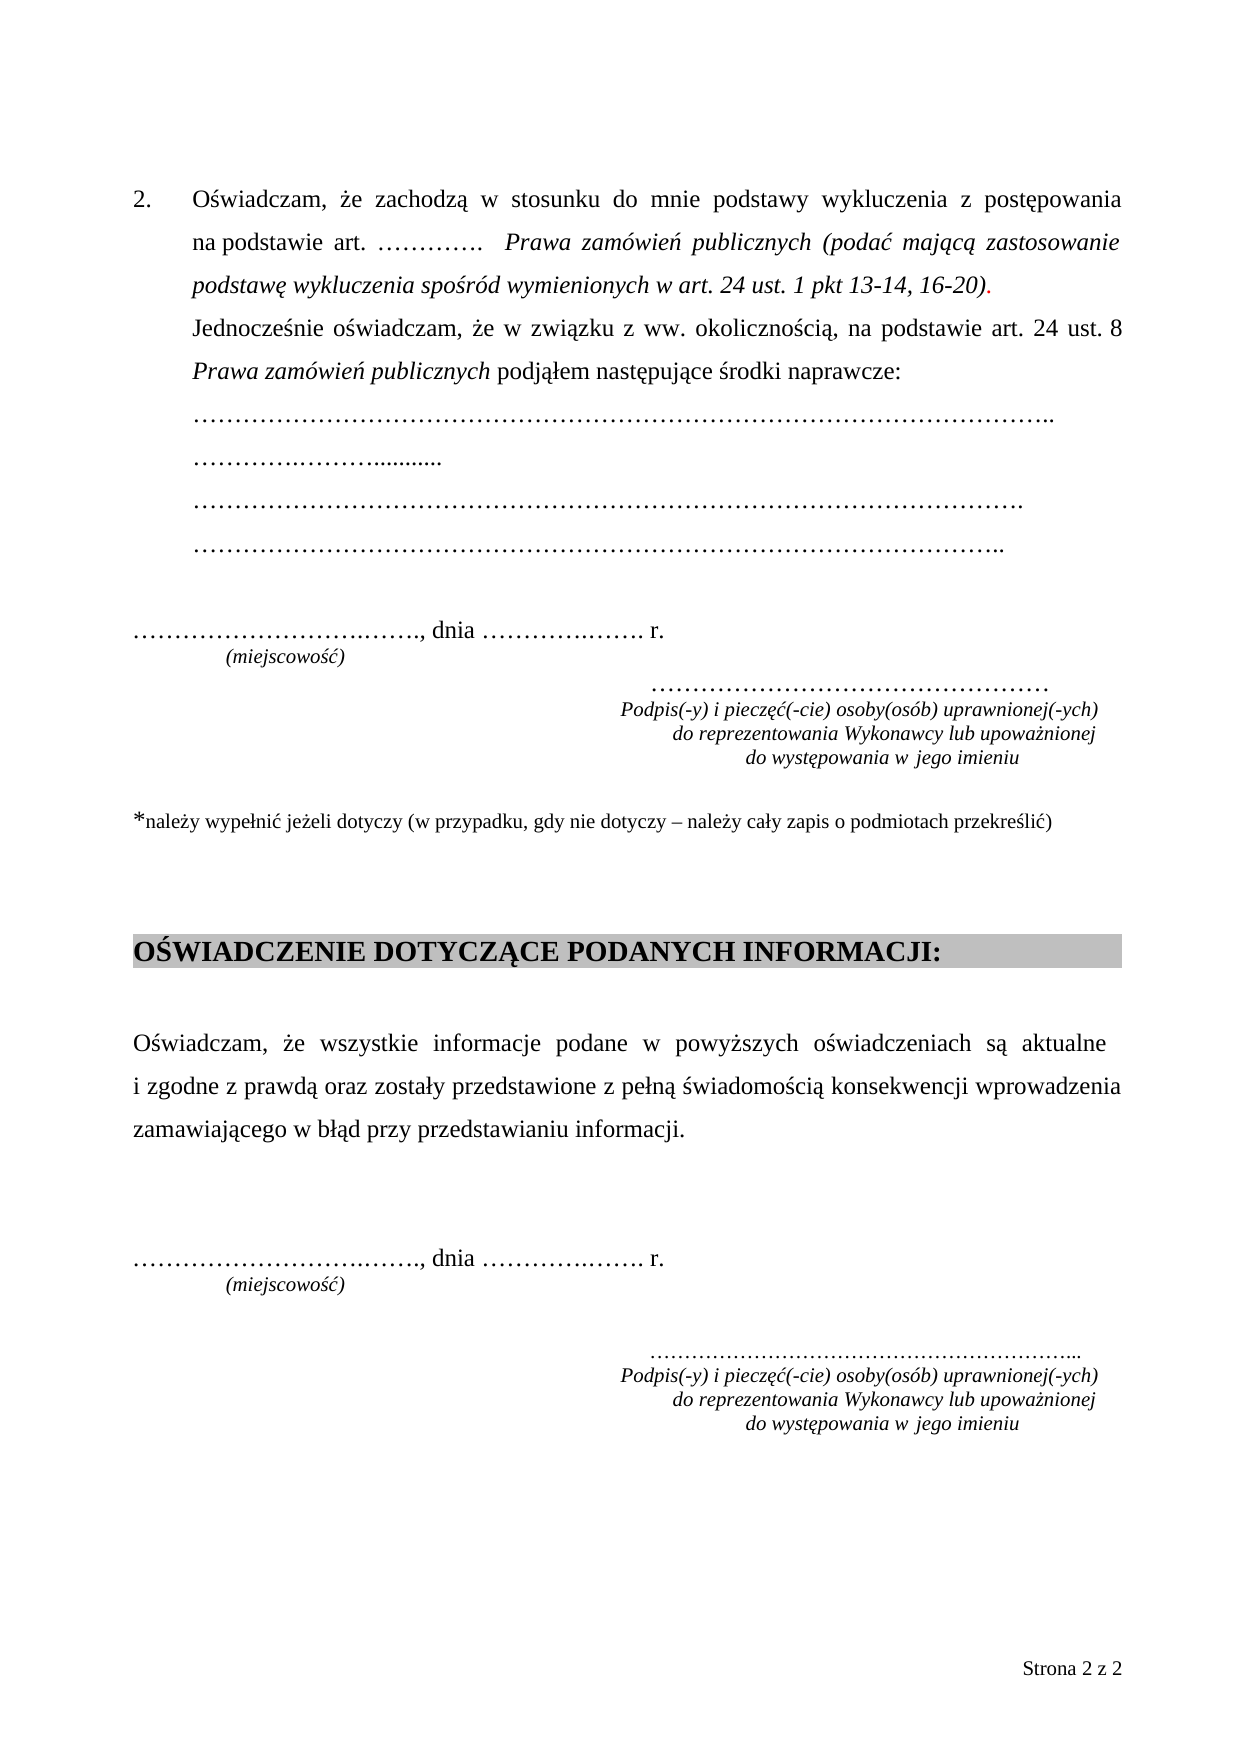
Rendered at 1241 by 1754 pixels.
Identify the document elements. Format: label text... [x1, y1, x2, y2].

text 2. Oświadczam, że zachodzą w stosunku do mnie podstawy wykluczenia z postępowania na podstawie art. …………. Prawa zamówień publicznych (podać mającą zastosowanie podstawę wykluczenia spośród wymienionych w art. 24 ust. 1 pkt 13-14, 16-20). [133, 184, 1122, 299]
text (miejscowość) [132, 1272, 1122, 1296]
text do występowania w jego imieniu [620, 1411, 1122, 1435]
text Oświadczam, że wszystkie informacje podane w powyższych oświadczeniach są aktualne i zgodne z prawdą oraz zostały przedstawione z pełną świadomością konsekwencji wprowadzenia zamawiającego w błąd przy przedstawianiu informacji. [133, 1028, 1122, 1143]
text ………………………………………… [133, 668, 1122, 697]
text do reprezentowania Wykonawcy lub upoważnionej [620, 721, 1122, 745]
text ……………………….……., dnia ………….……. r. [132, 615, 1122, 644]
text *należy wypełnić jeżeli dotyczy (w przypadku, gdy nie dotyczy – należy cały zapis o podmiotach przekreślić) [133, 805, 1122, 833]
text ……………………….……., dnia ………….……. r. [132, 1243, 1122, 1272]
text do występowania w jego imieniu [620, 745, 1122, 769]
text Podpis(-y) i pieczęć(-cie) osoby(osób) uprawnionej(-ych) [620, 697, 1122, 721]
text …………………………………………………………………………………………..………….………...........……………………………………………………………………………………….…………………………………………………………………………………….. [192, 399, 1122, 557]
text do reprezentowania Wykonawcy lub upoważnionej [620, 1387, 1122, 1411]
text OŚWIADCZENIE DOTYCZĄCE PODANYCH INFORMACJI: [133, 934, 1122, 968]
text ……………………………………………………... [575, 1339, 1122, 1363]
text (miejscowość) [132, 644, 1122, 668]
text Jednocześnie oświadczam, że w związku z ww. okolicznością, na podstawie art. 24 ust. 8 Prawa zamówień publicznych podjąłem następujące środki naprawcze: [192, 313, 1122, 385]
text Podpis(-y) i pieczęć(-cie) osoby(osób) uprawnionej(-ych) [620, 1363, 1122, 1387]
